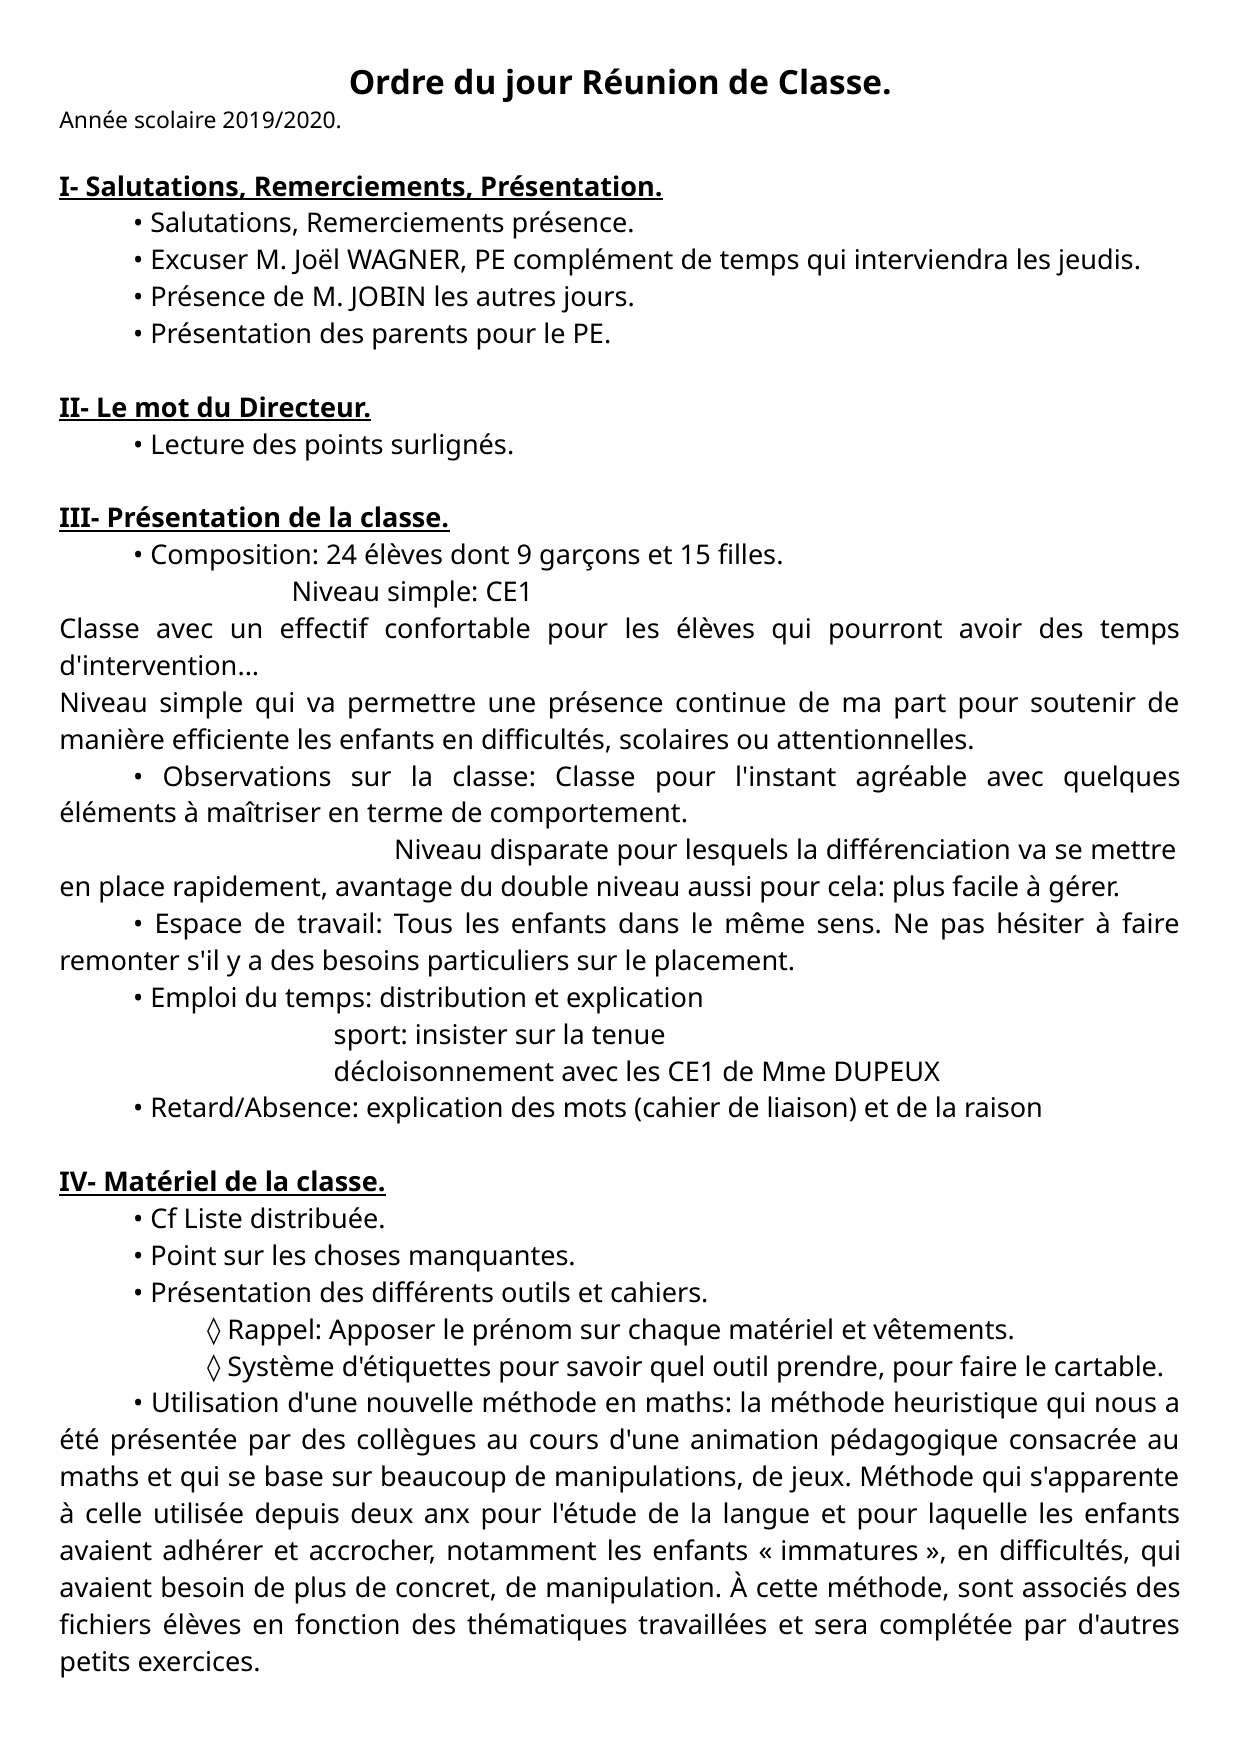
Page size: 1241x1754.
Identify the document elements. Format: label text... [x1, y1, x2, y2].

text • Observations sur la classe: Classe pour l'instant agréable avec quelques éléments à maîtriser en terme de comportement. [59, 757, 1181, 831]
text décloisonnement avec les CE1 de Mme DUPEUX [59, 1052, 1181, 1089]
text Niveau simple: CE1 [59, 573, 1181, 609]
text Ordre du jour Réunion de Classe. [59, 59, 1181, 104]
text • Point sur les choses manquantes. [59, 1236, 1181, 1273]
text • Composition: 24 élèves dont 9 garçons et 15 filles. [59, 536, 1181, 573]
text • Retard/Absence: explication des mots (cahier de liaison) et de la raison [59, 1089, 1181, 1126]
text I- Salutations, Remerciements, Présentation. [59, 167, 1181, 204]
text • Utilisation d'une nouvelle méthode en maths: la méthode heuristique qui nous a été présentée par des collègues au cours d'une animation pédagogique consacrée au maths et qui se base sur beaucoup de manipulations, de jeux. Méthode qui s'apparente à celle utilisée depuis deux anx pour l'étude de la langue et pour laquelle les enfants avaient adhérer et accrocher, notamment les enfants « immatures », en difficultés, qui avaient besoin de plus de concret, de manipulation. À cette méthode, sont associés des fichiers élèves en fonction des thématiques travaillées et sera complétée par d'autres petits exercices. [59, 1384, 1181, 1679]
text • Présentation des différents outils et cahiers. [59, 1273, 1181, 1310]
text III- Présentation de la classe. [59, 499, 1181, 536]
text • Excuser M. Joël WAGNER, PE complément de temps qui interviendra les jeudis. [59, 241, 1181, 278]
text • Lecture des points surlignés. [59, 425, 1181, 462]
text • Salutations, Remerciements présence. [59, 204, 1181, 241]
text • Présence de M. JOBIN les autres jours. [59, 278, 1181, 314]
text Niveau disparate pour lesquels la différenciation va se mettre en place rapidement, avantage du double niveau aussi pour cela: plus facile à gérer. [59, 831, 1181, 904]
text II- Le mot du Directeur. [59, 388, 1181, 425]
text • Présentation des parents pour le PE. [59, 314, 1181, 351]
text IV- Matériel de la classe. [59, 1163, 1181, 1199]
text • Cf Liste distribuée. [59, 1199, 1181, 1236]
text ◊ Rappel: Apposer le prénom sur chaque matériel et vêtements. [59, 1310, 1181, 1347]
text Année scolaire 2019/2020. [59, 104, 1181, 136]
text • Espace de travail: Tous les enfants dans le même sens. Ne pas hésiter à faire remonter s'il y a des besoins particuliers sur le placement. [59, 904, 1181, 978]
text Classe avec un effectif confortable pour les élèves qui pourront avoir des temps d'intervention... [59, 609, 1181, 683]
text sport: insister sur la tenue [59, 1015, 1181, 1052]
text ◊ Système d'étiquettes pour savoir quel outil prendre, pour faire le cartable. [59, 1347, 1181, 1384]
text • Emploi du temps: distribution et explication [59, 978, 1181, 1015]
text Niveau simple qui va permettre une présence continue de ma part pour soutenir de manière efficiente les enfants en difficultés, scolaires ou attentionnelles. [59, 683, 1181, 757]
